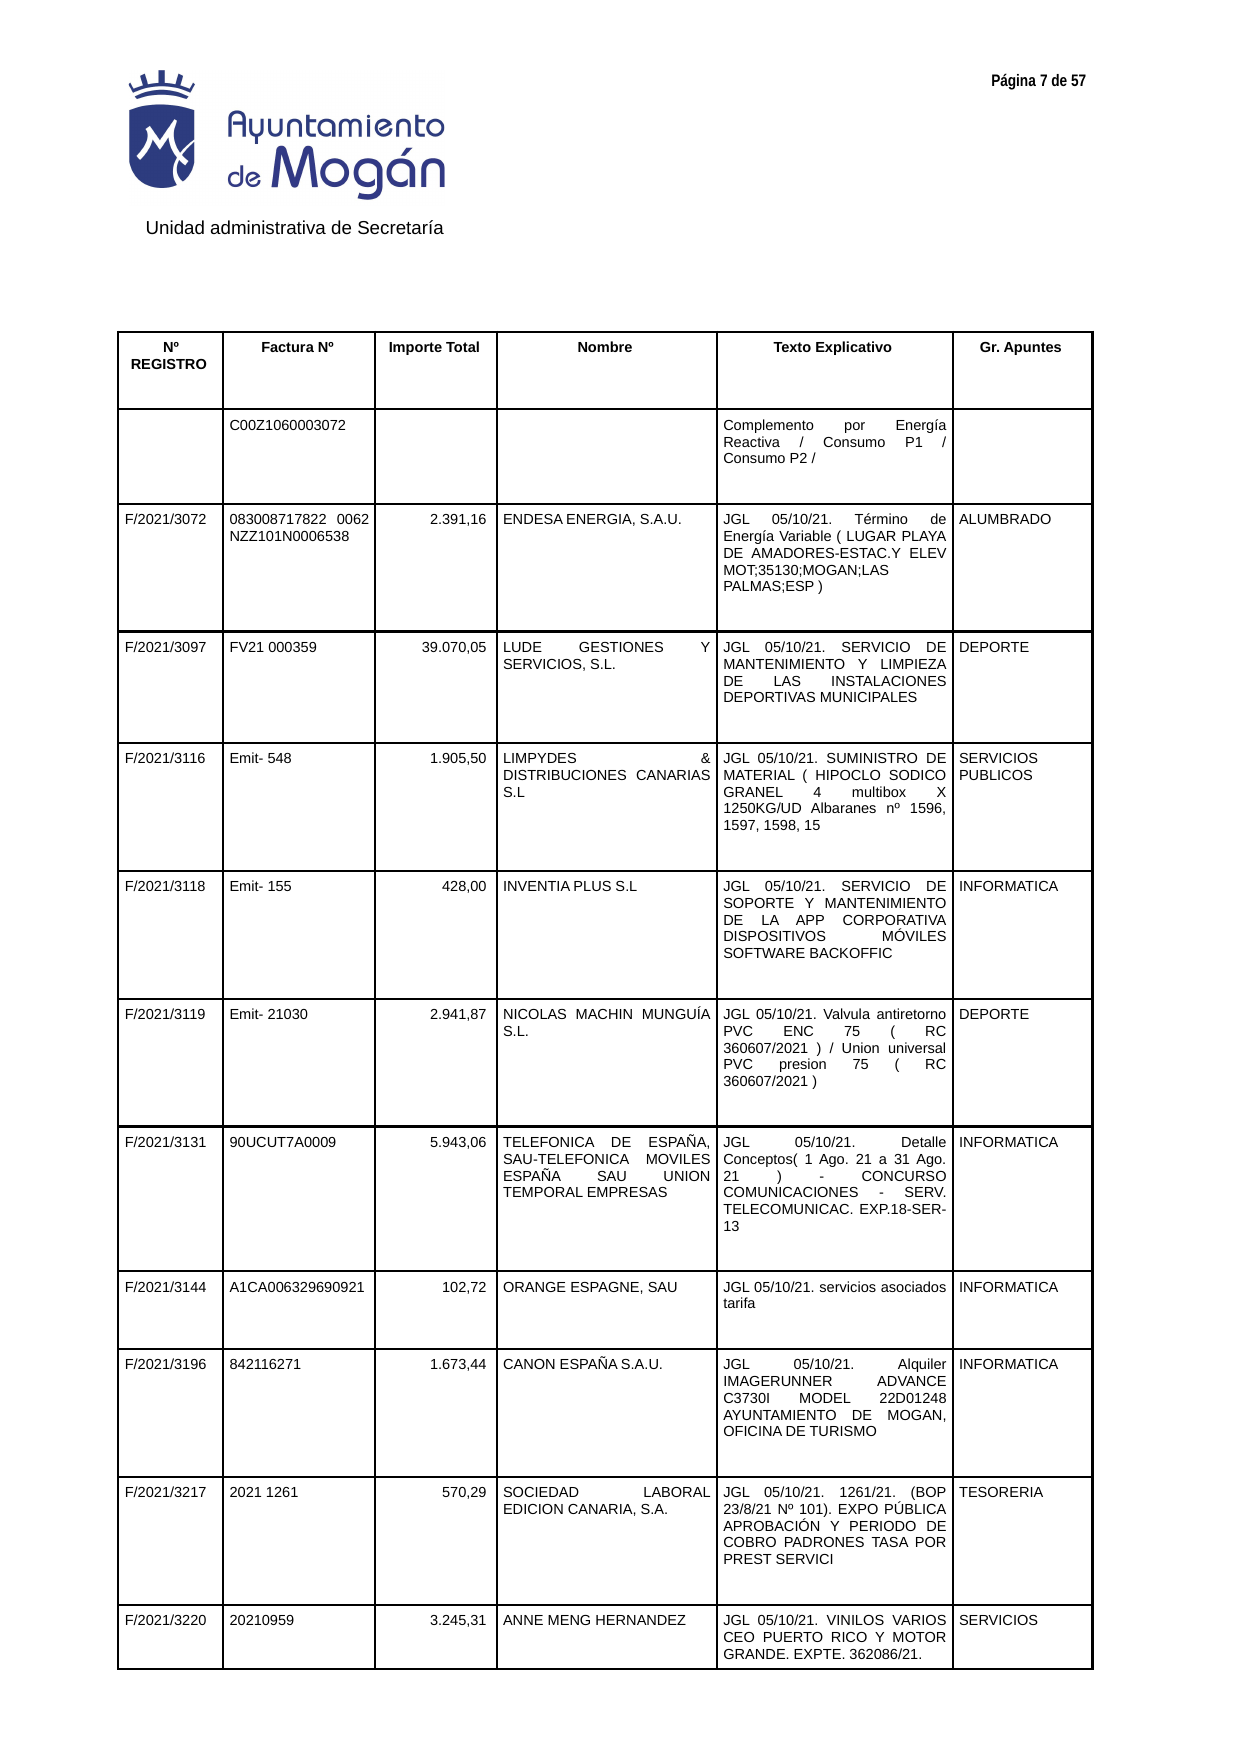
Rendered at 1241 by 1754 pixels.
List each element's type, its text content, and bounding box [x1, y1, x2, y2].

table_cell 083008717822 0062 NZZ101N0006538 [224, 505, 374, 630]
table_cell TESORERIA [954, 1478, 1091, 1603]
table_cell 2.391,16 [376, 505, 496, 630]
table_cell F/2021/3072 [119, 505, 222, 630]
table_cell FV21 000359 [224, 633, 374, 742]
table_cell SERVICIOS PUBLICOS [954, 744, 1091, 869]
table_header Importe Total [376, 333, 496, 408]
table_cell INVENTIA PLUS S.L [498, 872, 716, 997]
table_cell F/2021/3119 [119, 1000, 222, 1125]
table_cell 20210959 [224, 1606, 374, 1668]
table_cell F/2021/3097 [119, 633, 222, 742]
table_cell F/2021/3131 [119, 1128, 222, 1270]
table_cell F/2021/3196 [119, 1350, 222, 1476]
table_cell SERVICIOS [954, 1606, 1091, 1668]
table_cell CANON ESPAÑA S.A.U. [498, 1350, 716, 1476]
table_cell Emit- 21030 [224, 1000, 374, 1125]
table_cell F/2021/3220 [119, 1606, 222, 1668]
picture [128, 70, 445, 206]
table_cell Emit- 155 [224, 872, 374, 997]
table_cell JGL 05/10/21. Término de Energía Variable ( LUGAR PLAYA DE AMADORES-ESTAC.Y ELEV MOT;35130;MOGAN;LAS PALMAS;ESP ) [718, 505, 952, 630]
table_cell JGL 05/10/21. SUMINISTRO DE MATERIAL ( HIPOCLO SODICO GRANEL 4 multibox X 1250KG/UD Albaranes nº 1596, 1597, 1598, 15 [718, 744, 952, 869]
table_cell DEPORTE [954, 633, 1091, 742]
table_cell 102,72 [376, 1272, 496, 1348]
table_cell C00Z1060003072 [224, 410, 374, 502]
table_cell F/2021/3217 [119, 1478, 222, 1603]
table_cell 1.905,50 [376, 744, 496, 869]
table_cell LUDE GESTIONES Y SERVICIOS, S.L. [498, 633, 716, 742]
table_cell A1CA006329690921 [224, 1272, 374, 1348]
table_header Nº REGISTRO [119, 333, 222, 408]
table_cell [498, 410, 716, 502]
table_cell JGL 05/10/21. Detalle Conceptos( 1 Ago. 21 a 31 Ago. 21 ) - CONCURSO COMUNICACIONES - SERV. TELECOMUNICAC. EXP.18-SER-13 [718, 1128, 952, 1270]
table_cell [954, 410, 1091, 502]
table_cell NICOLAS MACHIN MUNGUÍA S.L. [498, 1000, 716, 1125]
table_cell 90UCUT7A0009 [224, 1128, 374, 1270]
table_cell 39.070,05 [376, 633, 496, 742]
table_cell INFORMATICA [954, 872, 1091, 997]
table_cell 570,29 [376, 1478, 496, 1603]
table_cell 5.943,06 [376, 1128, 496, 1270]
table_cell 2.941,87 [376, 1000, 496, 1125]
table_cell [119, 410, 222, 502]
table_cell F/2021/3144 [119, 1272, 222, 1348]
table_cell JGL 05/10/21. SERVICIO DE MANTENIMIENTO Y LIMPIEZA DE LAS INSTALACIONES DEPORTIVAS MUNICIPALES [718, 633, 952, 742]
table_header Factura Nº [224, 333, 374, 408]
table_cell ANNE MENG HERNANDEZ [498, 1606, 716, 1668]
table_cell [376, 410, 496, 502]
table_cell SOCIEDAD LABORAL EDICION CANARIA, S.A. [498, 1478, 716, 1603]
table_cell JGL 05/10/21. SERVICIO DE SOPORTE Y MANTENIMIENTO DE LA APP CORPORATIVA DISPOSITIVOS MÓVILES SOFTWARE BACKOFFIC [718, 872, 952, 997]
table_cell JGL 05/10/21. Valvula antiretorno PVC ENC 75 ( RC 360607/2021 ) / Union universal PVC presion 75 ( RC 360607/2021 ) [718, 1000, 952, 1125]
table_cell 2021 1261 [224, 1478, 374, 1603]
table_header Gr. Apuntes [954, 333, 1091, 408]
table_cell Emit- 548 [224, 744, 374, 869]
table_cell JGL 05/10/21. 1261/21. (BOP 23/8/21 Nº 101). EXPO PÚBLICA APROBACIÓN Y PERIODO DE COBRO PADRONES TASA POR PREST SERVICI [718, 1478, 952, 1603]
table_cell Complemento por Energía Reactiva / Consumo P1 / Consumo P2 / [718, 410, 952, 502]
table_cell JGL 05/10/21. Alquiler IMAGERUNNER ADVANCE C3730I MODEL 22D01248 AYUNTAMIENTO DE MOGAN, OFICINA DE TURISMO [718, 1350, 952, 1476]
table_cell 428,00 [376, 872, 496, 997]
table_cell JGL 05/10/21. servicios asociados tarifa [718, 1272, 952, 1348]
table_header Nombre [498, 333, 716, 408]
table_cell TELEFONICA DE ESPAÑA, SAU-TELEFONICA MOVILES ESPAÑA SAU UNION TEMPORAL EMPRESAS [498, 1128, 716, 1270]
table_cell LIMPYDES & DISTRIBUCIONES CANARIAS S.L [498, 744, 716, 869]
table_cell ENDESA ENERGIA, S.A.U. [498, 505, 716, 630]
table_cell JGL 05/10/21. VINILOS VARIOS CEO PUERTO RICO Y MOTOR GRANDE. EXPTE. 362086/21. [718, 1606, 952, 1668]
table_cell 1.673,44 [376, 1350, 496, 1476]
table_cell DEPORTE [954, 1000, 1091, 1125]
table_cell ORANGE ESPAGNE, SAU [498, 1272, 716, 1348]
table_cell 842116271 [224, 1350, 374, 1476]
table_cell F/2021/3116 [119, 744, 222, 869]
table_header Texto Explicativo [718, 333, 952, 408]
table_cell ALUMBRADO [954, 505, 1091, 630]
table_cell 3.245,31 [376, 1606, 496, 1668]
table_cell INFORMATICA [954, 1272, 1091, 1348]
table_cell F/2021/3118 [119, 872, 222, 997]
table_cell INFORMATICA [954, 1350, 1091, 1476]
table_cell INFORMATICA [954, 1128, 1091, 1270]
